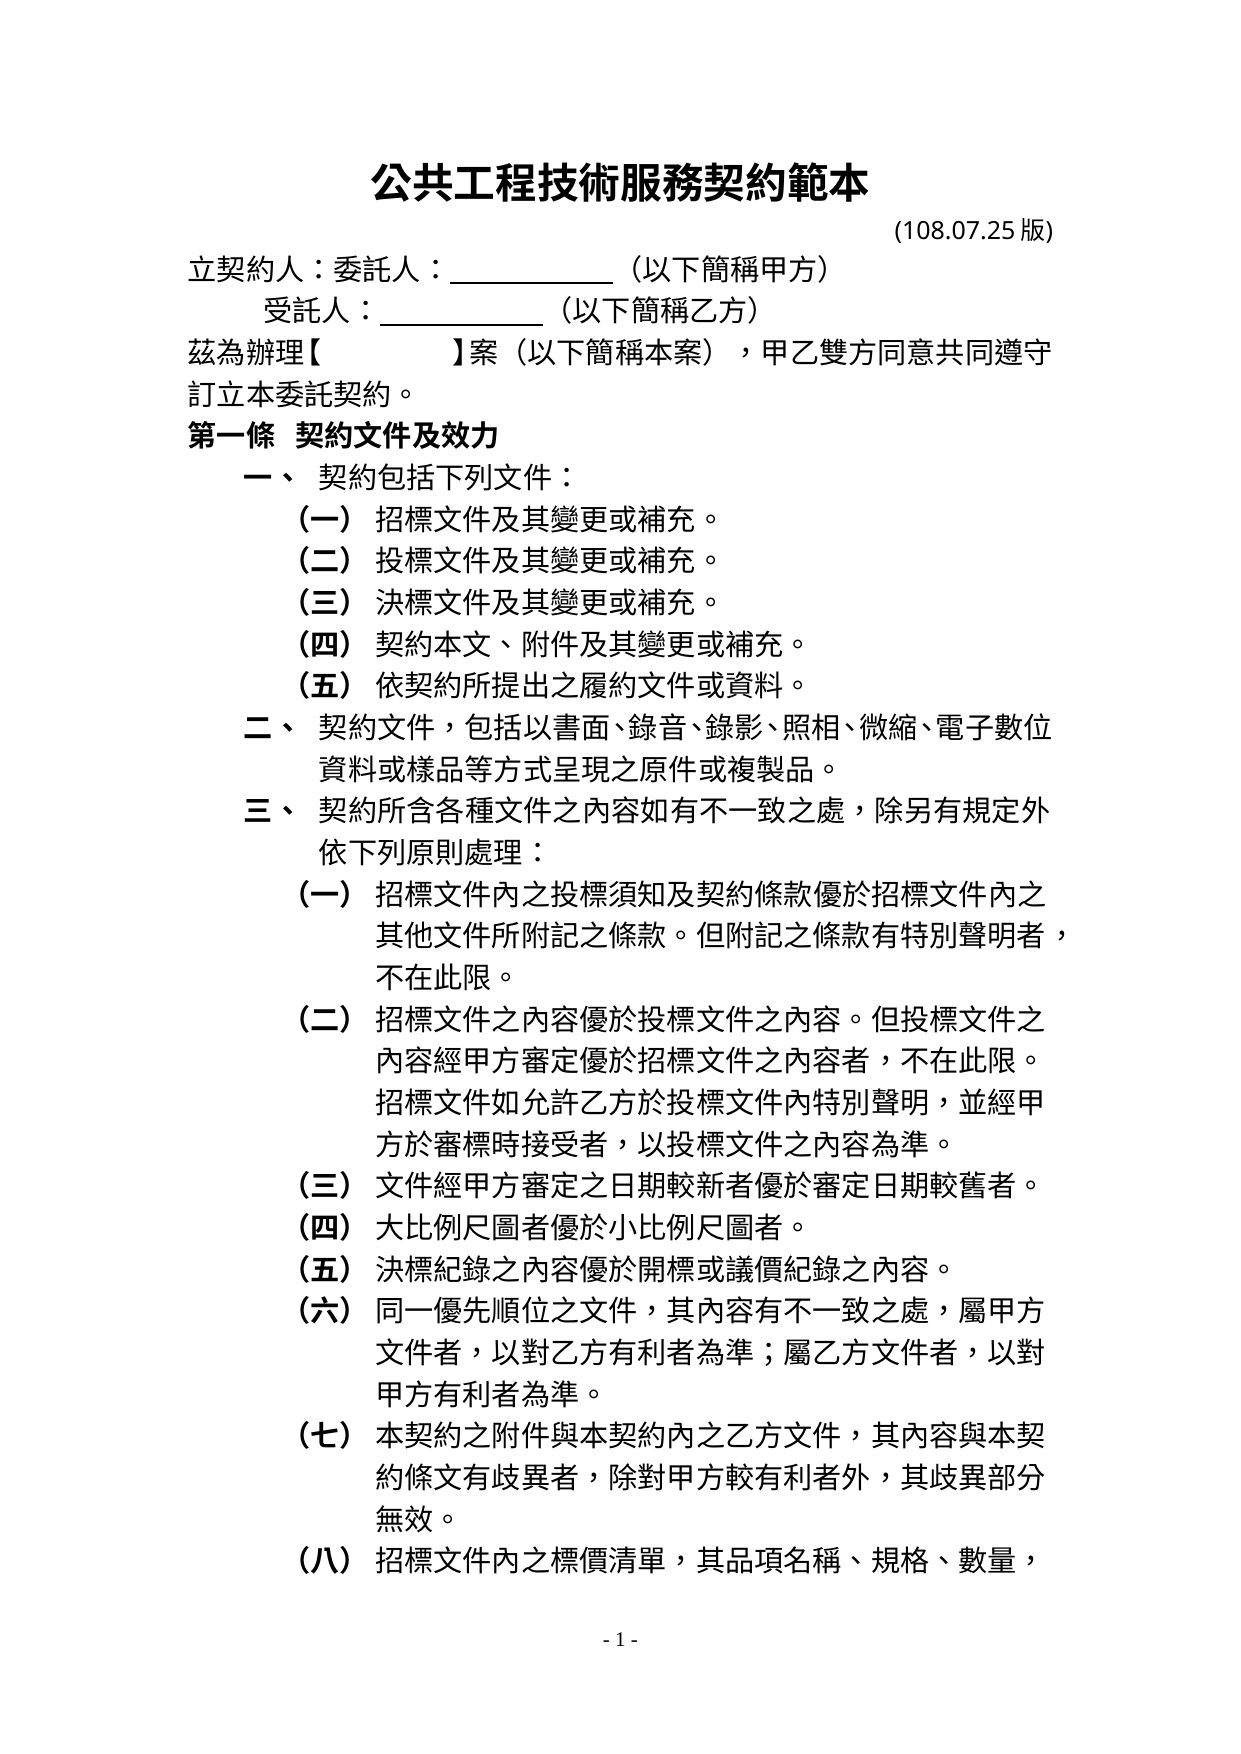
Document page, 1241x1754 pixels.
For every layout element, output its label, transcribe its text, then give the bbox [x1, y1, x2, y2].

text 受託人： （以下簡稱乙方） [187, 288, 1053, 330]
list 決標紀錄之內容優於開標或議價紀錄之內容。 [281, 1247, 1047, 1288]
list 招標文件之內容優於投標文件之內容。但投標文件之內容經甲方審定優於招標文件之內容者，不在此限。招標文件如允許乙方於投標文件內特別聲明，並經甲方於審標時接受者，以投標文件之內容為準。 [281, 997, 1047, 1163]
text (108.07.25版) [187, 210, 1053, 247]
list 契約所含各種文件之內容如有不一致之處，除另有規定外，依下列原則處理： [244, 788, 1053, 872]
text 茲為辦理【 】案（以下簡稱本案），甲乙雙方同意共同遵守訂立本委託契約。 [187, 330, 1053, 413]
text 立契約人：委託人： （以下簡稱甲方） [187, 247, 1053, 288]
list 同一優先順位之文件，其內容有不一致之處，屬甲方文件者，以對乙方有利者為準；屬乙方文件者，以對甲方有利者為準。 [281, 1288, 1047, 1413]
list 投標文件及其變更或補充。 [281, 538, 1047, 580]
list 契約包括下列文件： [244, 455, 1053, 497]
list 招標文件及其變更或補充。 [281, 497, 1047, 538]
list 招標文件內之投標須知及契約條款優於招標文件內之其他文件所附記之條款。但附記之條款有特別聲明者，不在此限。 [281, 872, 1047, 997]
text 公共工程技術服務契約範本 [187, 150, 1053, 210]
list 契約本文、附件及其變更或補充。 [281, 622, 1047, 663]
list 本契約之附件與本契約內之乙方文件，其內容與本契約條文有歧異者，除對甲方較有利者外，其歧異部分無效。 [281, 1413, 1047, 1538]
list 決標文件及其變更或補充。 [281, 580, 1047, 622]
list 契約文件及效力 [187, 413, 1053, 455]
list 招標文件內之標價清單，其品項名稱、規格、數量， [281, 1538, 1047, 1580]
list 大比例尺圖者優於小比例尺圖者。 [281, 1205, 1047, 1247]
list 契約文件，包括以書面、錄音、錄影、照相、微縮、電子數位資料或樣品等方式呈現之原件或複製品。 [244, 705, 1053, 788]
list 文件經甲方審定之日期較新者優於審定日期較舊者。 [281, 1163, 1047, 1205]
list 依契約所提出之履約文件或資料。 [281, 663, 1047, 705]
